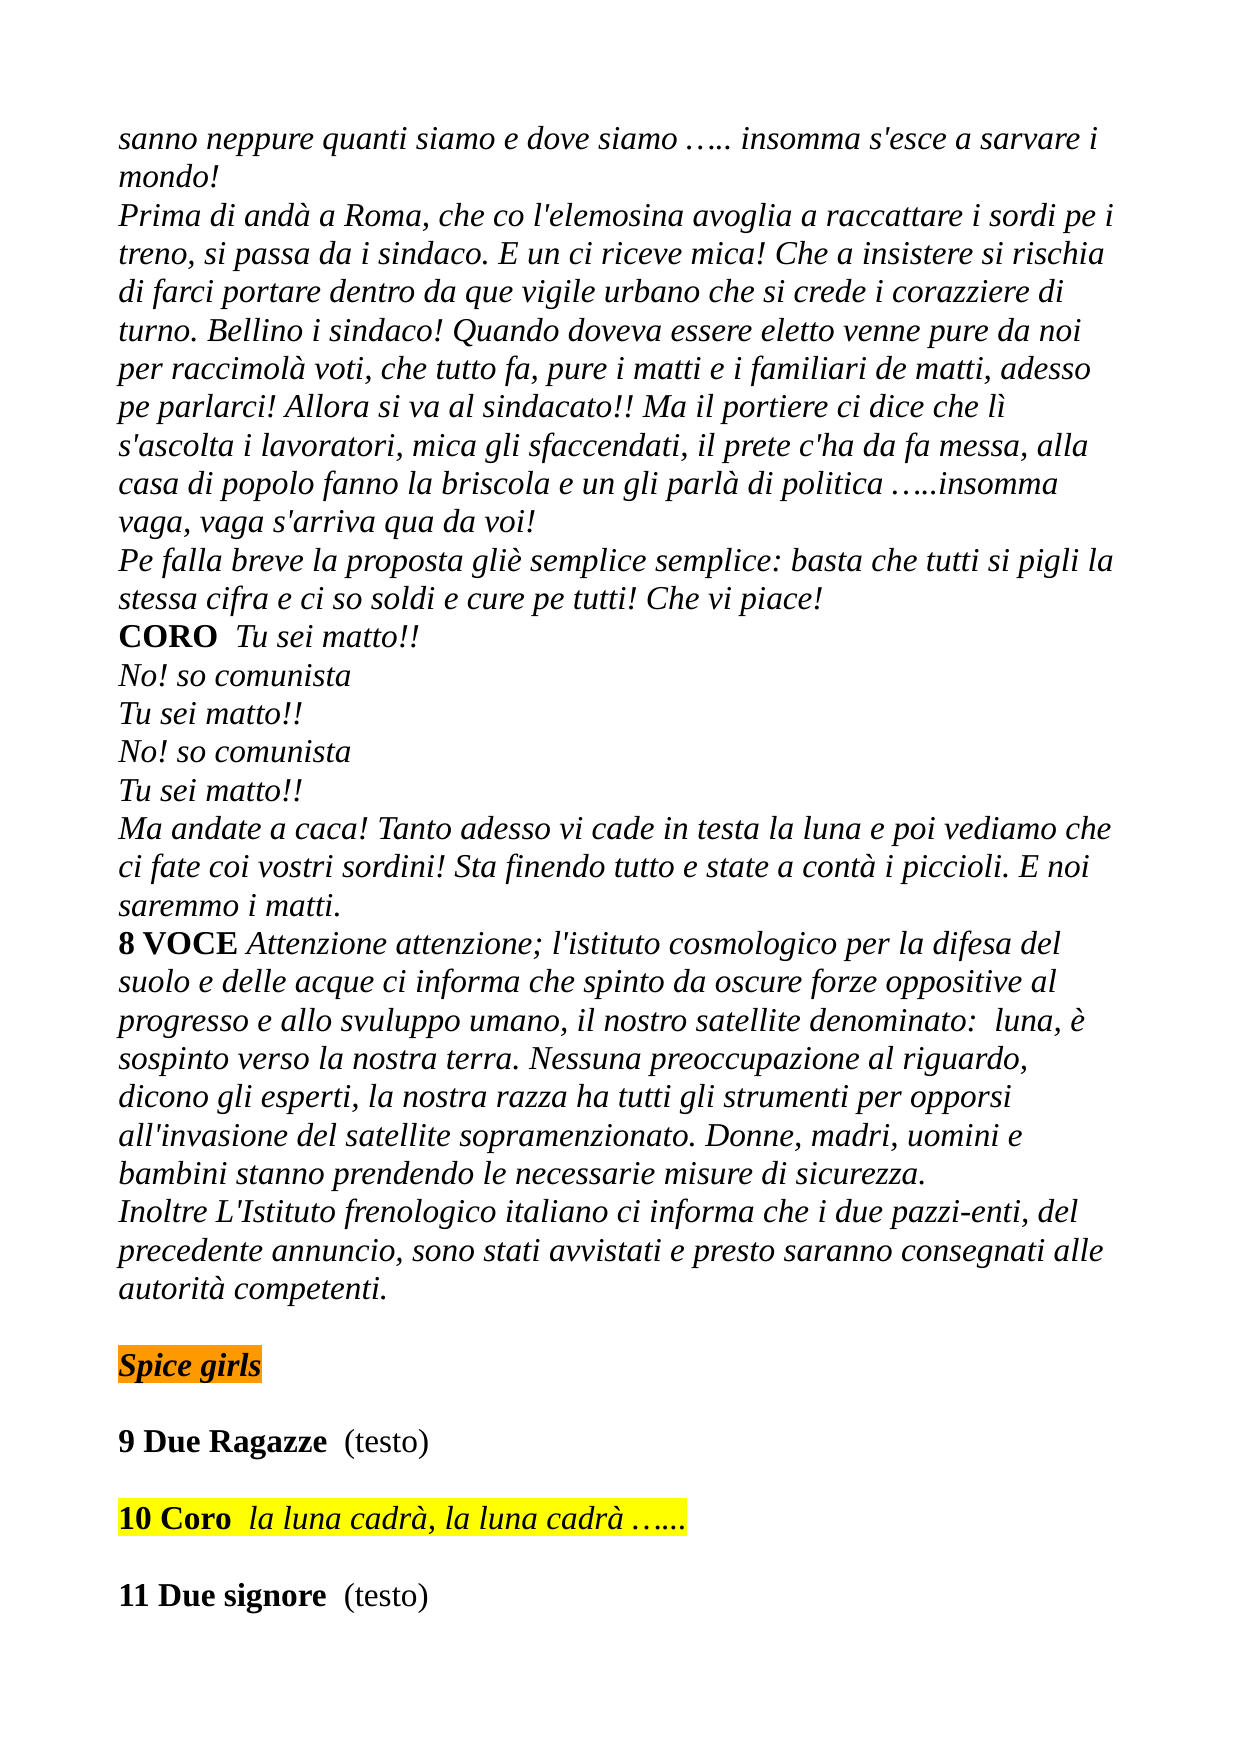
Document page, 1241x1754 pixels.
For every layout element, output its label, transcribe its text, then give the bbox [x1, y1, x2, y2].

text Tu sei matto!! [118, 770, 1122, 808]
text sanno neppure quanti siamo e dove siamo ….. insomma s'esce a sarvare i mondo! [118, 118, 1122, 195]
text CORO Tu sei matto!! [118, 616, 1122, 655]
text Ma andate a caca! Tanto adesso vi cade in testa la luna e poi vediamo che ci fate coi vostri sordini! Sta finendo tutto e state a contà i piccioli. E noi saremmo i matti. [118, 808, 1122, 923]
text Pe falla breve la proposta gliè semplice semplice: basta che tutti si pigli la stessa cifra e ci so soldi e cure pe tutti! Che vi piace! [118, 540, 1122, 616]
text Prima di andà a Roma, che co l'elemosina avoglia a raccattare i sordi pe i treno, si passa da i sindaco. E un ci riceve mica! Che a insistere si rischia di farci portare dentro da que vigile urbano che si crede i corazziere di turno. Bellino i sindaco! Quando doveva essere eletto venne pure da noi per raccimolà voti, che tutto fa, pure i matti e i familiari de matti, adesso pe parlarci! Allora si va al sindacato!! Ma il portiere ci dice che lì s'ascolta i lavoratori, mica gli sfaccendati, il prete c'ha da fa messa, alla casa di popolo fanno la briscola e un gli parlà di politica …..insomma vaga, vaga s'arriva qua da voi! [118, 195, 1122, 540]
text No! so comunista [118, 731, 1122, 770]
text Inoltre L'Istituto frenologico italiano ci informa che i due pazzi-enti, del precedente annuncio, sono stati avvistati e presto saranno consegnati alle autorità competenti. [118, 1191, 1122, 1306]
text 11 Due signore (testo) [118, 1575, 1122, 1613]
text 8 VOCE Attenzione attenzione; l'istituto cosmologico per la difesa del suolo e delle acque ci informa che spinto da oscure forze oppositive al progresso e allo svuluppo umano, il nostro satellite denominato: luna, è sospinto verso la nostra terra. Nessuna preoccupazione al riguardo, dicono gli esperti, la nostra razza ha tutti gli strumenti per opporsi all'invasione del satellite sopramenzionato. Donne, madri, uomini e bambini stanno prendendo le necessarie misure di sicurezza. [118, 923, 1122, 1191]
text No! so comunista [118, 655, 1122, 693]
text 10 Coro la luna cadrà, la luna cadrà …... [118, 1498, 1122, 1536]
text Tu sei matto!! [118, 693, 1122, 731]
text Spice girls [118, 1345, 1122, 1383]
text 9 Due Ragazze (testo) [118, 1421, 1122, 1460]
